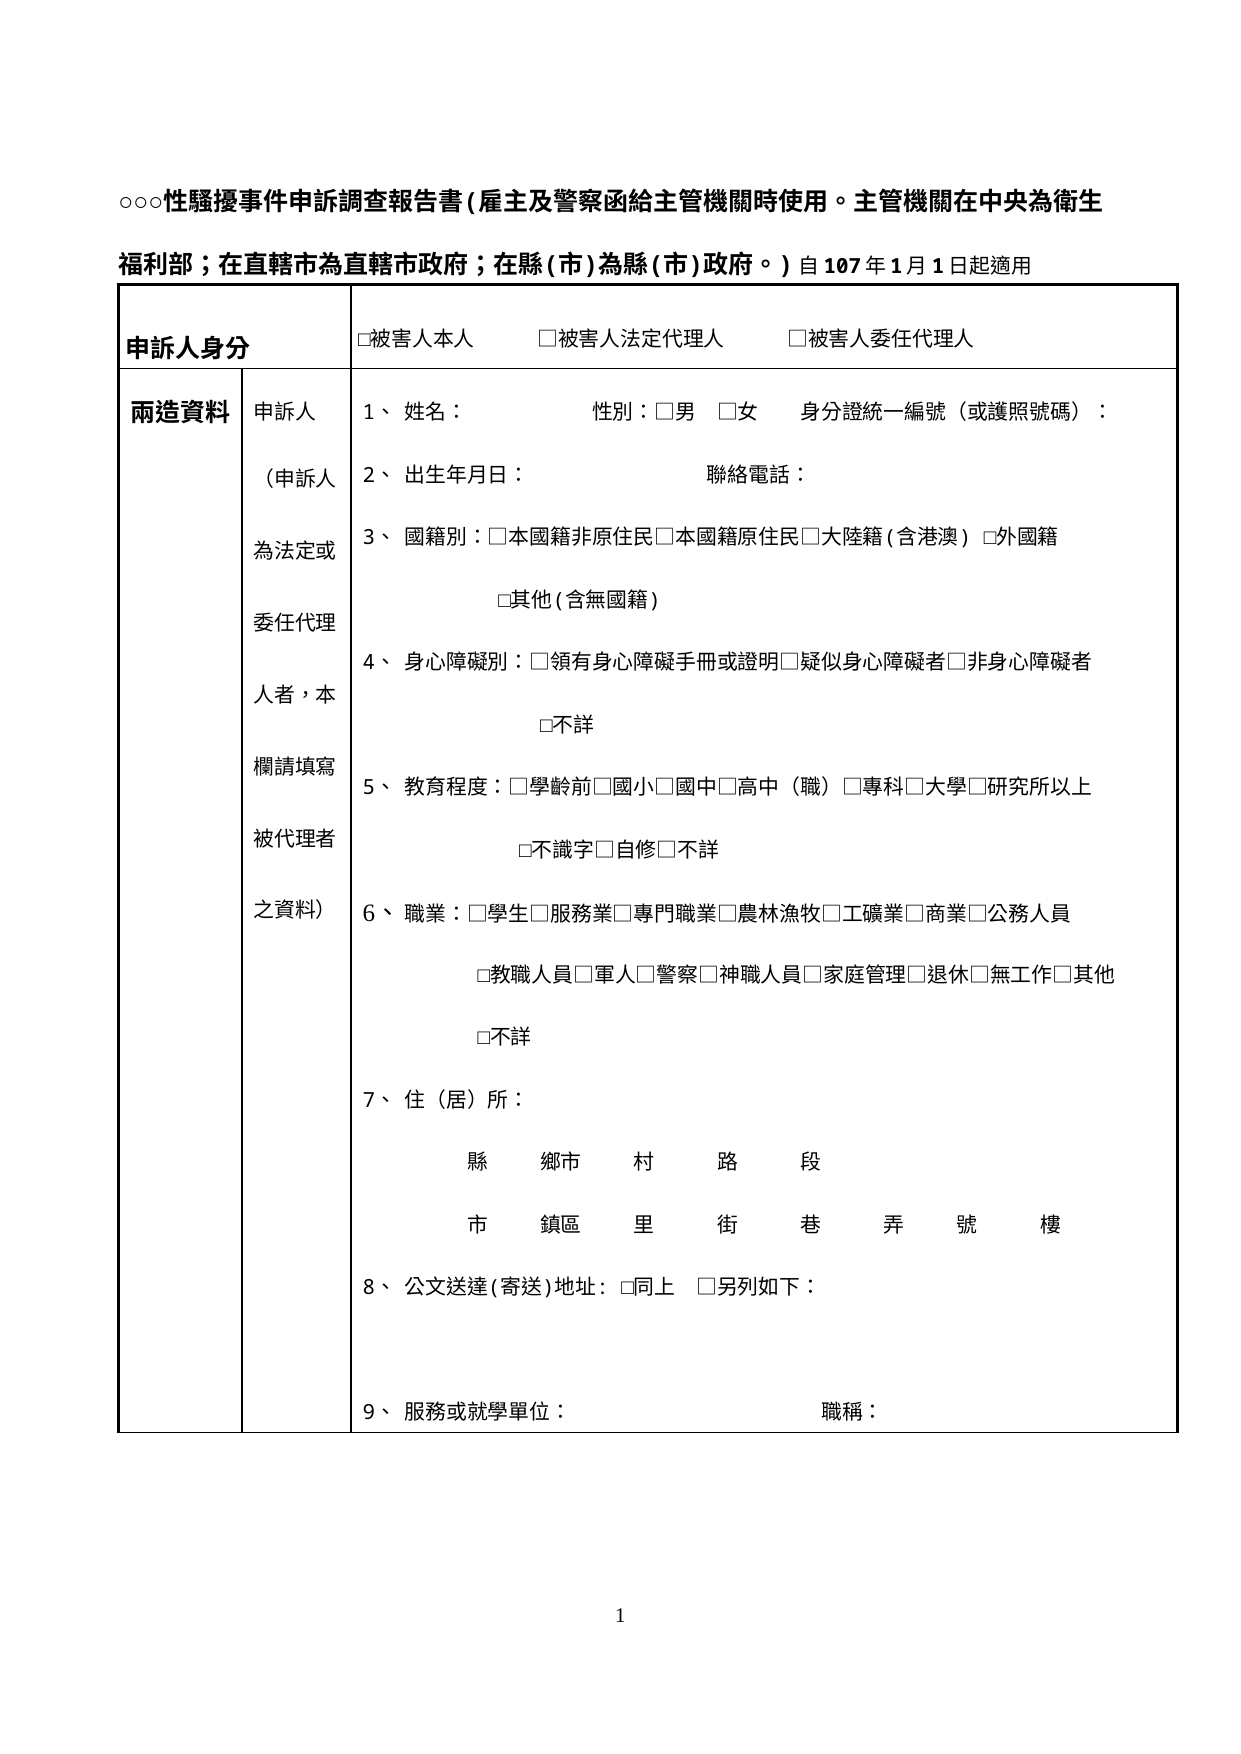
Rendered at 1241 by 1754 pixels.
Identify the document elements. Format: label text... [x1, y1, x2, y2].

table_cell 姓名： 性別：□男 □女 身分證統一編號（或護照號碼）： 出生年月日： 聯絡電話： 國籍別：□本國籍非原住民□本國籍原住民□大陸籍(含港澳) □外國籍 □其他(含無國籍) 身心障礙別：□領有身心障礙手冊或證明□疑似身心障礙者□非身心障礙者 □不詳 教育程度：□學齡前□國小□國中□高中（職）□專科□大學□研究所以上 □不識字□自修□不詳 職業：□學生□服務業□專門職業□農林漁牧□工礦業□商業□公務人員 □教職人員□軍人□警察□神職人員□家庭管理□退休□無工作□其他 □不詳 住（居）所： 縣 鄉市 村 路 段 市 鎮區 里 街 巷 弄 號 樓 公文送達(寄送)地址: □同上 □另列如下： 服務或就學單位： 職稱： [352, 369, 1176, 1431]
table_cell 申訴人 （申訴人為法定或委任代理人者，本欄請填寫被代理者之資料） [243, 369, 350, 1431]
table_header □被害人本人 □被害人法定代理人 □被害人委任代理人 [352, 286, 1176, 367]
table_cell 兩造資料 [120, 369, 241, 1431]
text ○○○性騷擾事件申訴調查報告書(雇主及警察函給主管機關時使用。主管機關在中央為衛生福利部；在直轄市為直轄市政府；在縣(市)為縣(市)政府。) 自107年1月1日起適用 [118, 158, 1122, 283]
table_header 申訴人身分 [120, 286, 350, 367]
